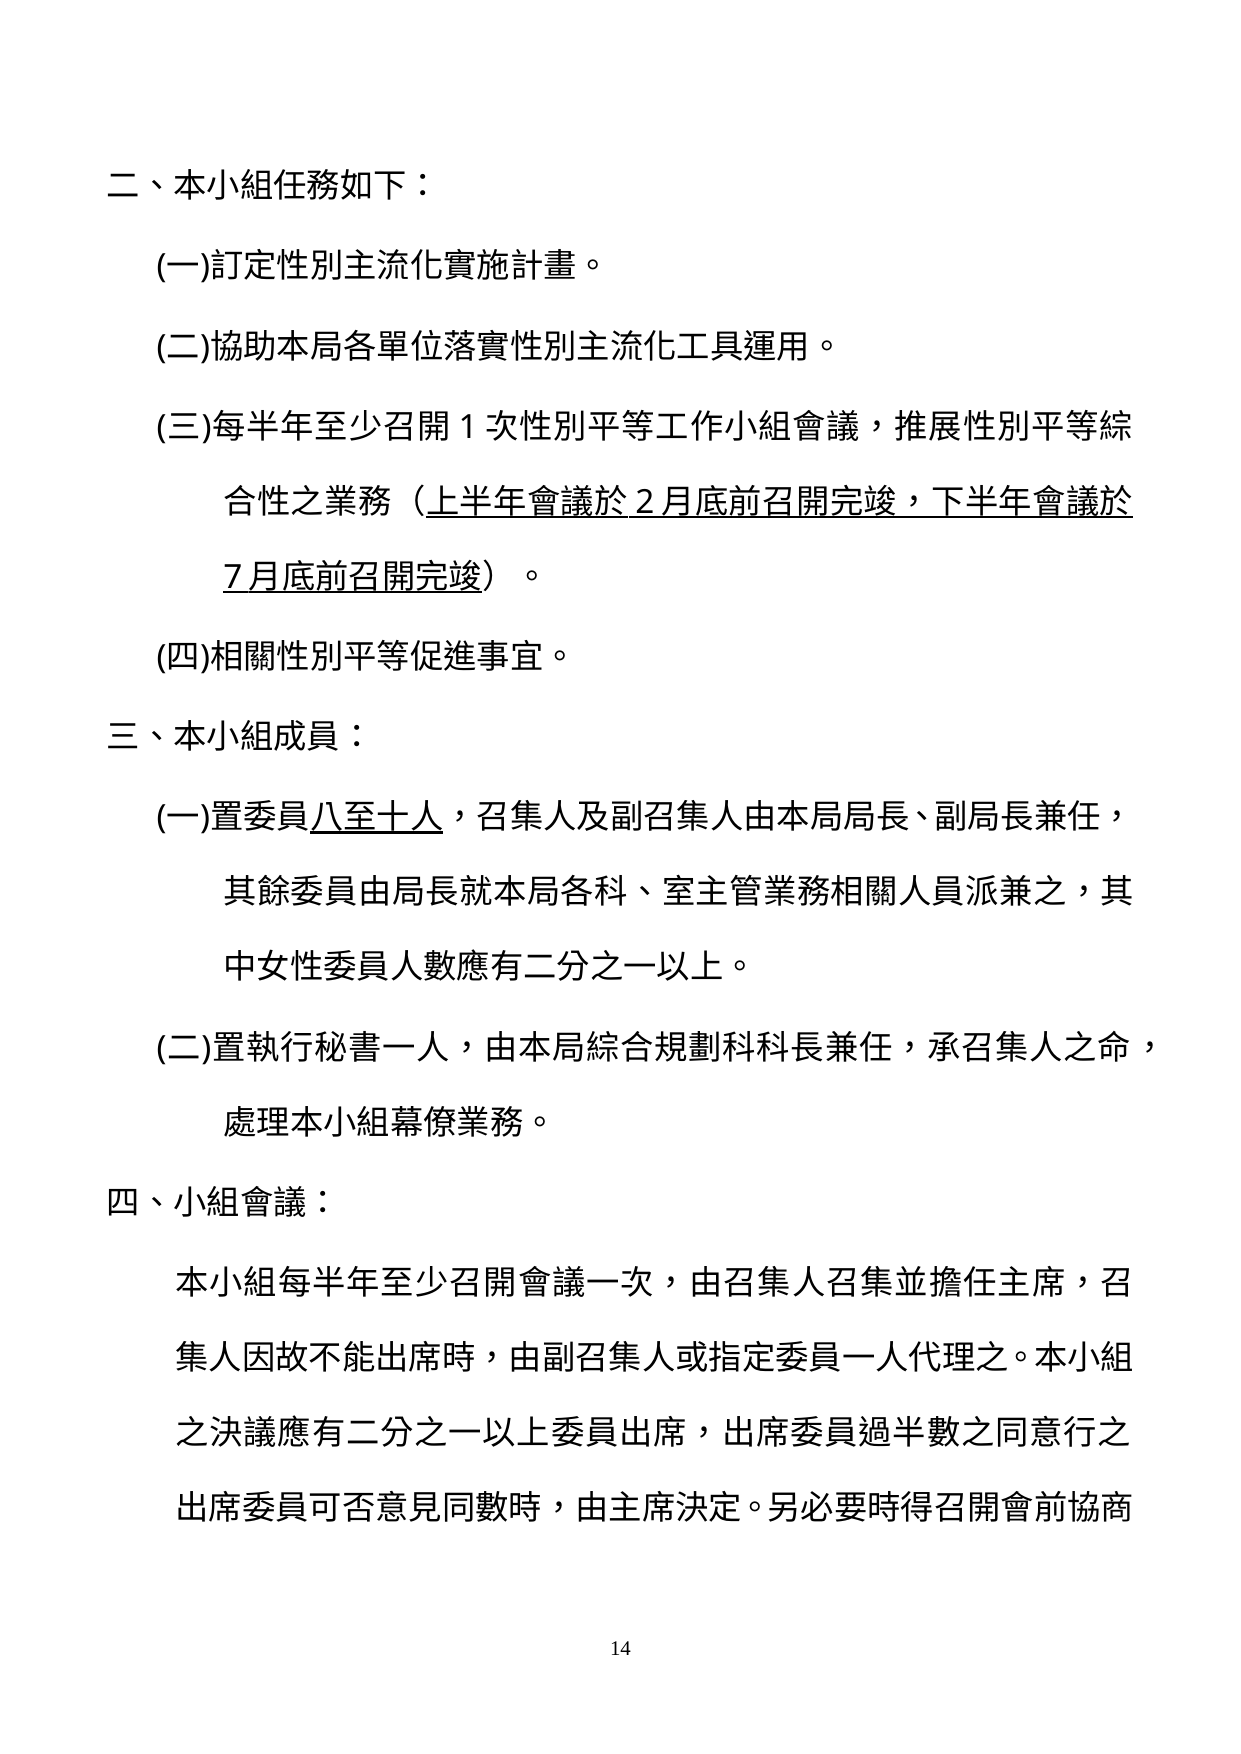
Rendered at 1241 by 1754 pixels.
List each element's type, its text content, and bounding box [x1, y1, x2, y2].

text (二)協助本局各單位落實性別主流化工具運用。 [156, 306, 1134, 381]
text (一)置委員八至十人，召集人及副召集人由本局局長、副局長兼任，其餘委員由局長就本局各科、室主管業務相關人員派兼之，其中女性委員人數應有二分之一以上。 [156, 777, 1134, 1002]
text (四)相關性別平等促進事宜。 [156, 617, 1134, 692]
text (一)訂定性別主流化實施計畫。 [156, 226, 1134, 301]
text (三)每半年至少召開1次性別平等工作小組會議，推展性別平等綜合性之業務（上半年會議於2月底前召開完竣，下半年會議於7月底前召開完竣）。 [156, 386, 1134, 611]
text 本小組每半年至少召開會議一次，由召集人召集並擔任主席，召集人因故不能出席時，由副召集人或指定委員一人代理之。本小組之決議應有二分之一以上委員出席，出席委員過半數之同意行之，出席委員可否意見同數時，由主席決定。另必要時得召開會前協商會議，由召集人指定委員一人擔任主席，邀集相關委員開會協商。 [175, 1243, 1134, 1543]
text (二)置執行秘書一人，由本局綜合規劃科科長兼任，承召集人之命，處理本小組幕僚業務。 [156, 1007, 1134, 1157]
text 二、本小組任務如下： [106, 146, 1134, 221]
text 四、小組會議： [106, 1162, 1134, 1237]
text 三、本小組成員： [106, 697, 1134, 772]
